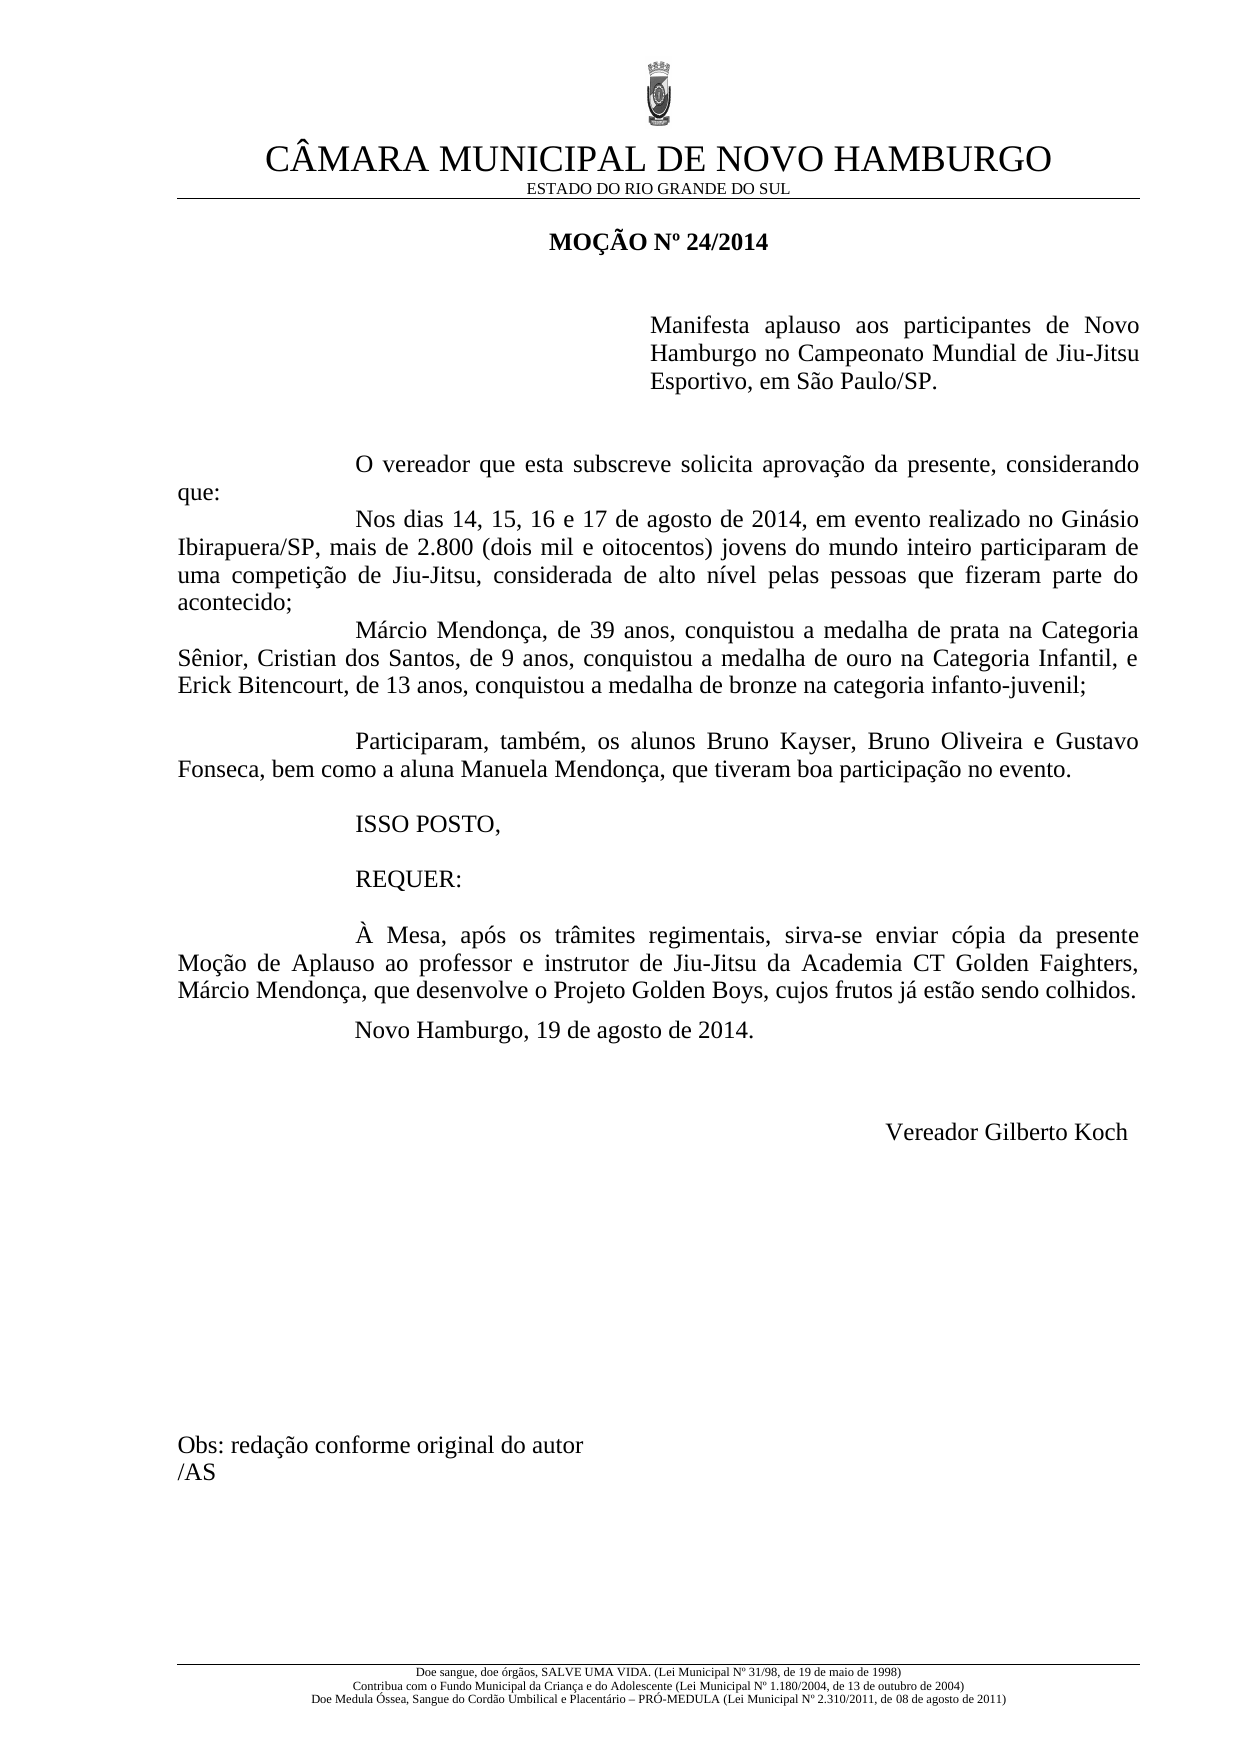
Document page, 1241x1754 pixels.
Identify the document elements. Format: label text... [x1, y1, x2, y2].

text REQUER: [177, 866, 1140, 893]
text Nos dias 14, 15, 16 e 17 de agosto de 2014, em evento realizado no Ginásio Ibirapuera/SP, mais de 2.800 (dois mil e oitocentos) jovens do mundo inteiro participaram de uma competição de Jiu-Jitsu, considerada de alto nível pelas pessoas que fizeram parte do acontecido; [177, 505, 1140, 616]
text /AS [177, 1458, 1140, 1486]
text À Mesa, após os trâmites regimentais, sirva-se enviar cópia da presente Moção de Aplauso ao professor e instrutor de Jiu-Jitsu da Academia CT Golden Faighters, Márcio Mendonça, que desenvolve o Projeto Golden Boys, cujos frutos já estão sendo colhidos. [177, 921, 1140, 1004]
text Obs: redação conforme original do autor [177, 1431, 1140, 1458]
text Manifesta aplauso aos participantes de Novo Hamburgo no Campeonato Mundial de Jiu-Jitsu Esportivo, em São Paulo/SP. [650, 311, 1140, 394]
text Participaram, também, os alunos Bruno Kayser, Bruno Oliveira e Gustavo Fonseca, bem como a aluna Manuela Mendonça, que tiveram boa participação no evento. [177, 727, 1140, 782]
text Márcio Mendonça, de 39 anos, conquistou a medalha de prata na Categoria Sênior, Cristian dos Santos, de 9 anos, conquistou a medalha de ouro na Categoria Infantil, e Erick Bitencourt, de 13 anos, conquistou a medalha de bronze na categoria infanto-juvenil; [177, 616, 1140, 699]
text MOÇÃO Nº 24/2014 [177, 228, 1140, 256]
text Novo Hamburgo, 19 de agosto de 2014. [189, 1016, 1128, 1044]
text Vereador Gilberto Koch [189, 1118, 1128, 1146]
text ISSO POSTO, [177, 810, 1140, 838]
text O vereador que esta subscreve solicita aprovação da presente, considerando que: [177, 450, 1140, 505]
